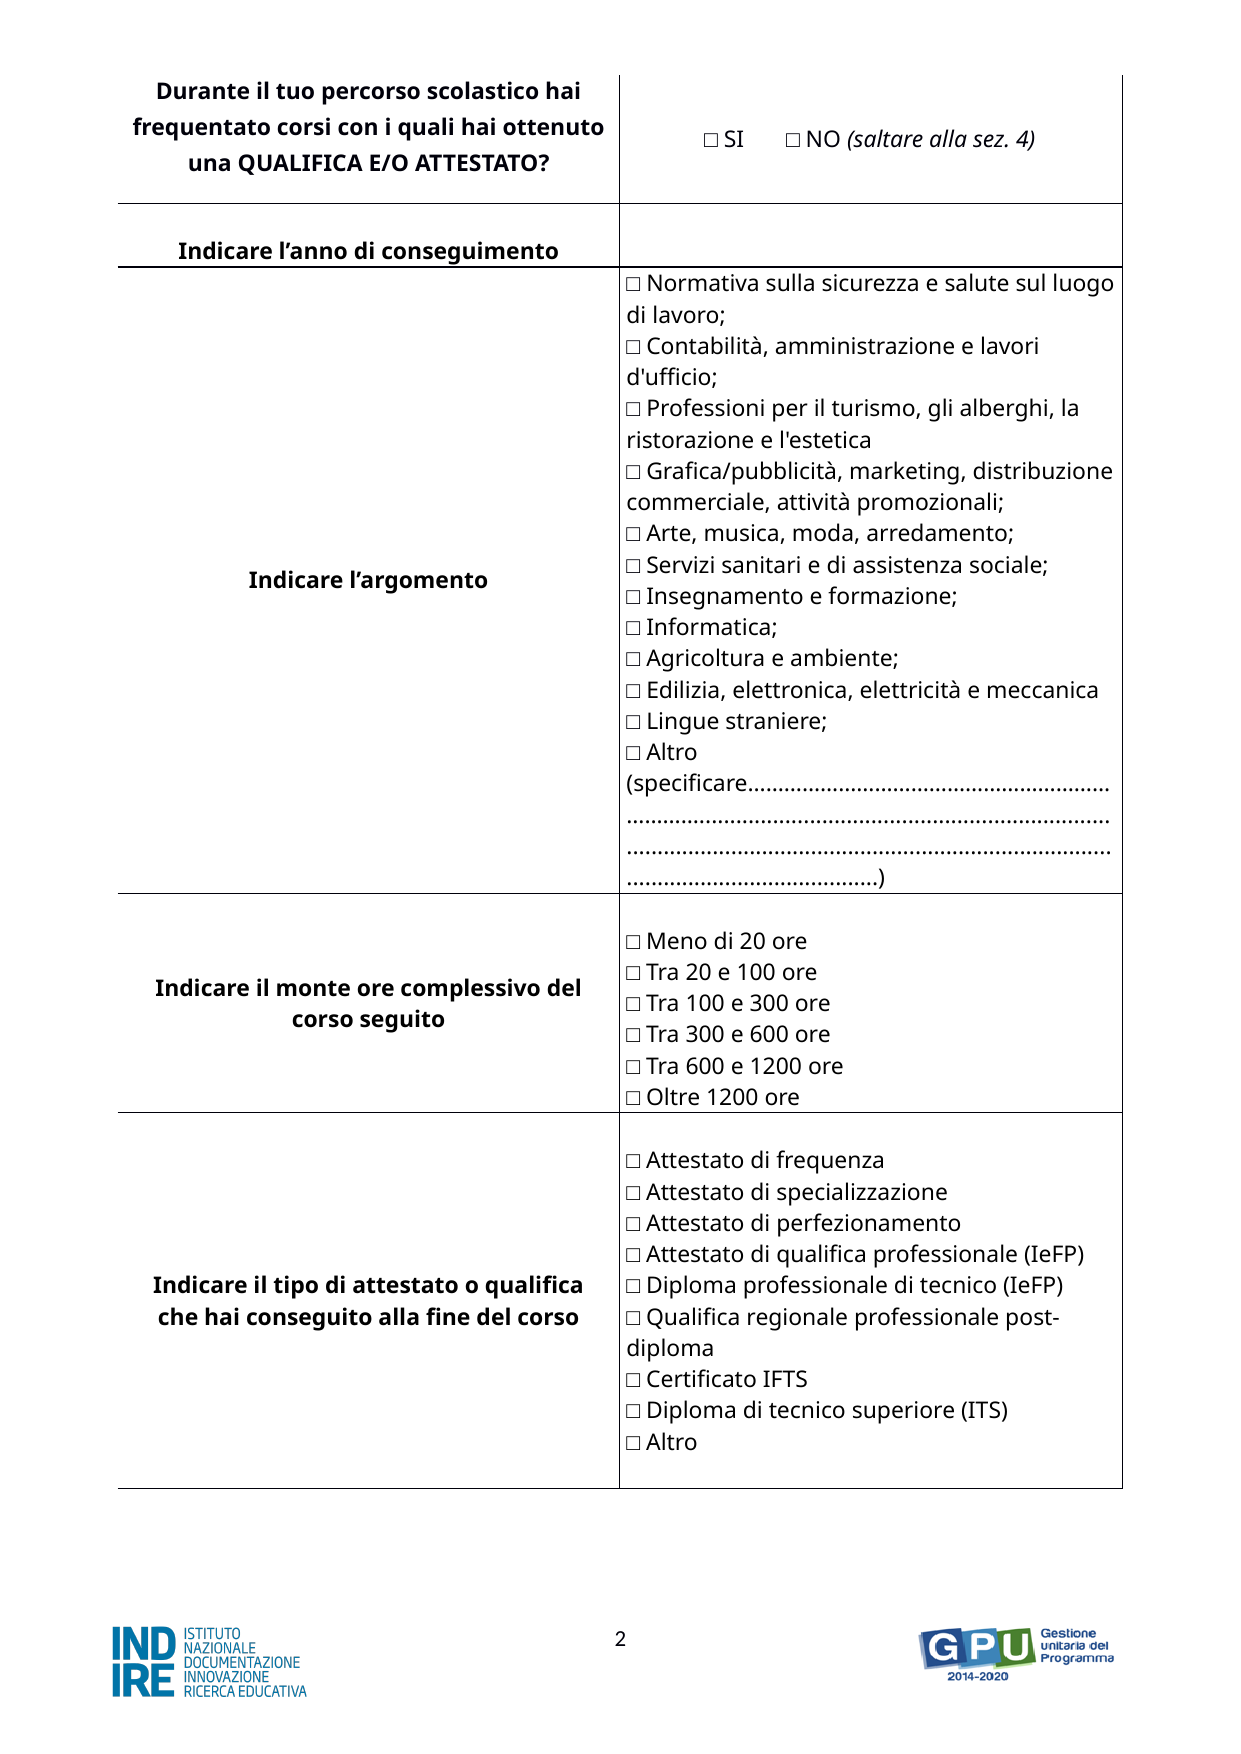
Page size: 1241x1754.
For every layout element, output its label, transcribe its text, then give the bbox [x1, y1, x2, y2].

table_header □ SI □ NO (saltare alla sez. 4) [620, 75, 1122, 203]
table_cell □ Meno di 20 ore □ Tra 20 e 100 ore □ Tra 100 e 300 ore □ Tra 300 e 600 ore □ Tra 600 e 1200 ore □ Oltre 1200 ore [620, 894, 1122, 1112]
table_cell Indicare il tipo di attestato o qualifica che hai conseguito alla fine del corso [118, 1113, 619, 1488]
table_cell Indicare l’argomento [118, 268, 619, 892]
table_cell □ Attestato di frequenza □ Attestato di specializzazione □ Attestato di perfezionamento □ Attestato di qualifica professionale (IeFP) □ Diploma professionale di tecnico (IeFP) □ Qualifica regionale professionale post-diploma □ Certificato IFTS □ Diploma di tecnico superiore (ITS) □ Altro [620, 1113, 1122, 1488]
table_cell [620, 204, 1122, 266]
table_header Durante il tuo percorso scolastico hai frequentato corsi con i quali hai ottenuto una QUALIFICA E/O ATTESTATO? [118, 75, 619, 203]
table_cell Indicare il monte ore complessivo del corso seguito [118, 894, 619, 1112]
table_cell □ Normativa sulla sicurezza e salute sul luogo di lavoro; □ Contabilità, amministrazione e lavori d'ufficio; □ Professioni per il turismo, gli alberghi, la ristorazione e l'estetica □ Grafica/pubblicità, marketing, distribuzione commerciale, attività promozionali; □ Arte, musica, moda, arredamento; □ Servizi sanitari e di assistenza sociale; □ Insegnamento e formazione; □ Informatica; □ Agricoltura e ambiente; □ Edilizia, elettronica, elettricità e meccanica □ Lingue straniere; □ Altro (specificare………………………………………………………………...........................................................................................................................................................................................) [620, 268, 1122, 892]
table_cell Indicare l’anno di conseguimento [118, 204, 619, 266]
